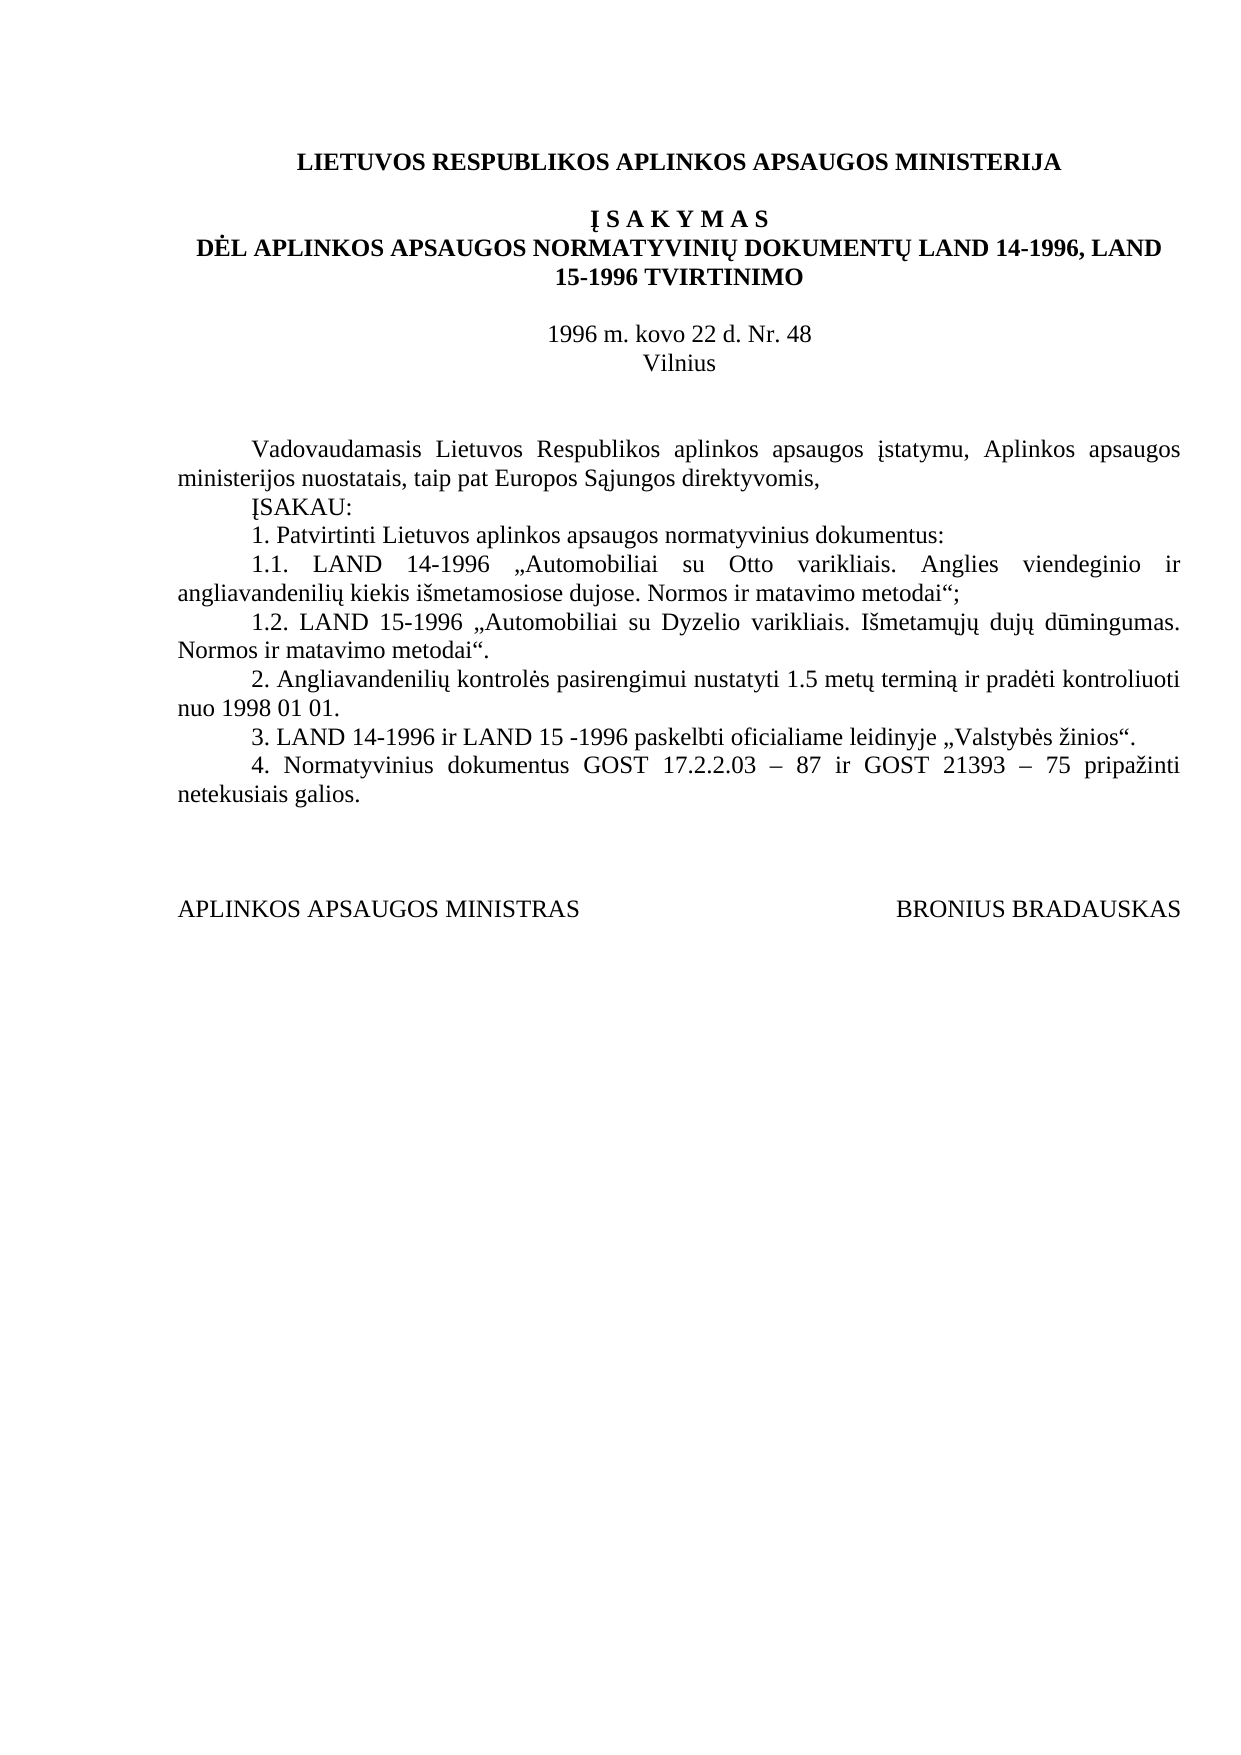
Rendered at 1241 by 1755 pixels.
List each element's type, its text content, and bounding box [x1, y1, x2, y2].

text Į S A K Y M A S [177, 204, 1181, 233]
text 1.2. LAND 15-1996 „Automobiliai su Dyzelio varikliais. Išmetamųjų dujų dūmingumas. Normos ir matavimo metodai“. [177, 607, 1181, 664]
text LIETUVOS RESPUBLIKOS APLINKOS APSAUGOS MINISTERIJA [177, 147, 1181, 176]
text ĮSAKAU: [177, 492, 1181, 521]
text 3. LAND 14-1996 ir LAND 15 -1996 paskelbti oficialiame leidinyje „Valstybės žinios“. [177, 722, 1181, 751]
text DĖL APLINKOS APSAUGOS NORMATYVINIŲ DOKUMENTŲ LAND 14-1996, LAND 15-1996 TVIRTINIMO [177, 233, 1181, 291]
text Vilnius [177, 348, 1181, 377]
text 2. Angliavandenilių kontrolės pasirengimui nustatyti 1.5 metų terminą ir pradėti kontroliuoti nuo 1998 01 01. [177, 664, 1181, 722]
text Vadovaudamasis Lietuvos Respublikos aplinkos apsaugos įstatymu, Aplinkos apsaugos ministerijos nuostatais, taip pat Europos Sąjungos direktyvomis, [177, 434, 1181, 492]
text 1996 m. kovo 22 d. Nr. 48 [177, 319, 1181, 348]
text APLINKOS APSAUGOS MINISTRAS BRONIUS BRADAUSKAS [177, 894, 1181, 923]
text 1. Patvirtinti Lietuvos aplinkos apsaugos normatyvinius dokumentus: [177, 521, 1181, 549]
text 4. Normatyvinius dokumentus GOST 17.2.2.03 – 87 ir GOST 21393 – 75 pripažinti netekusiais galios. [177, 751, 1181, 808]
text 1.1. LAND 14-1996 „Automobiliai su Otto varikliais. Anglies viendeginio ir angliavandenilių kiekis išmetamosiose dujose. Normos ir matavimo metodai“; [177, 549, 1181, 607]
